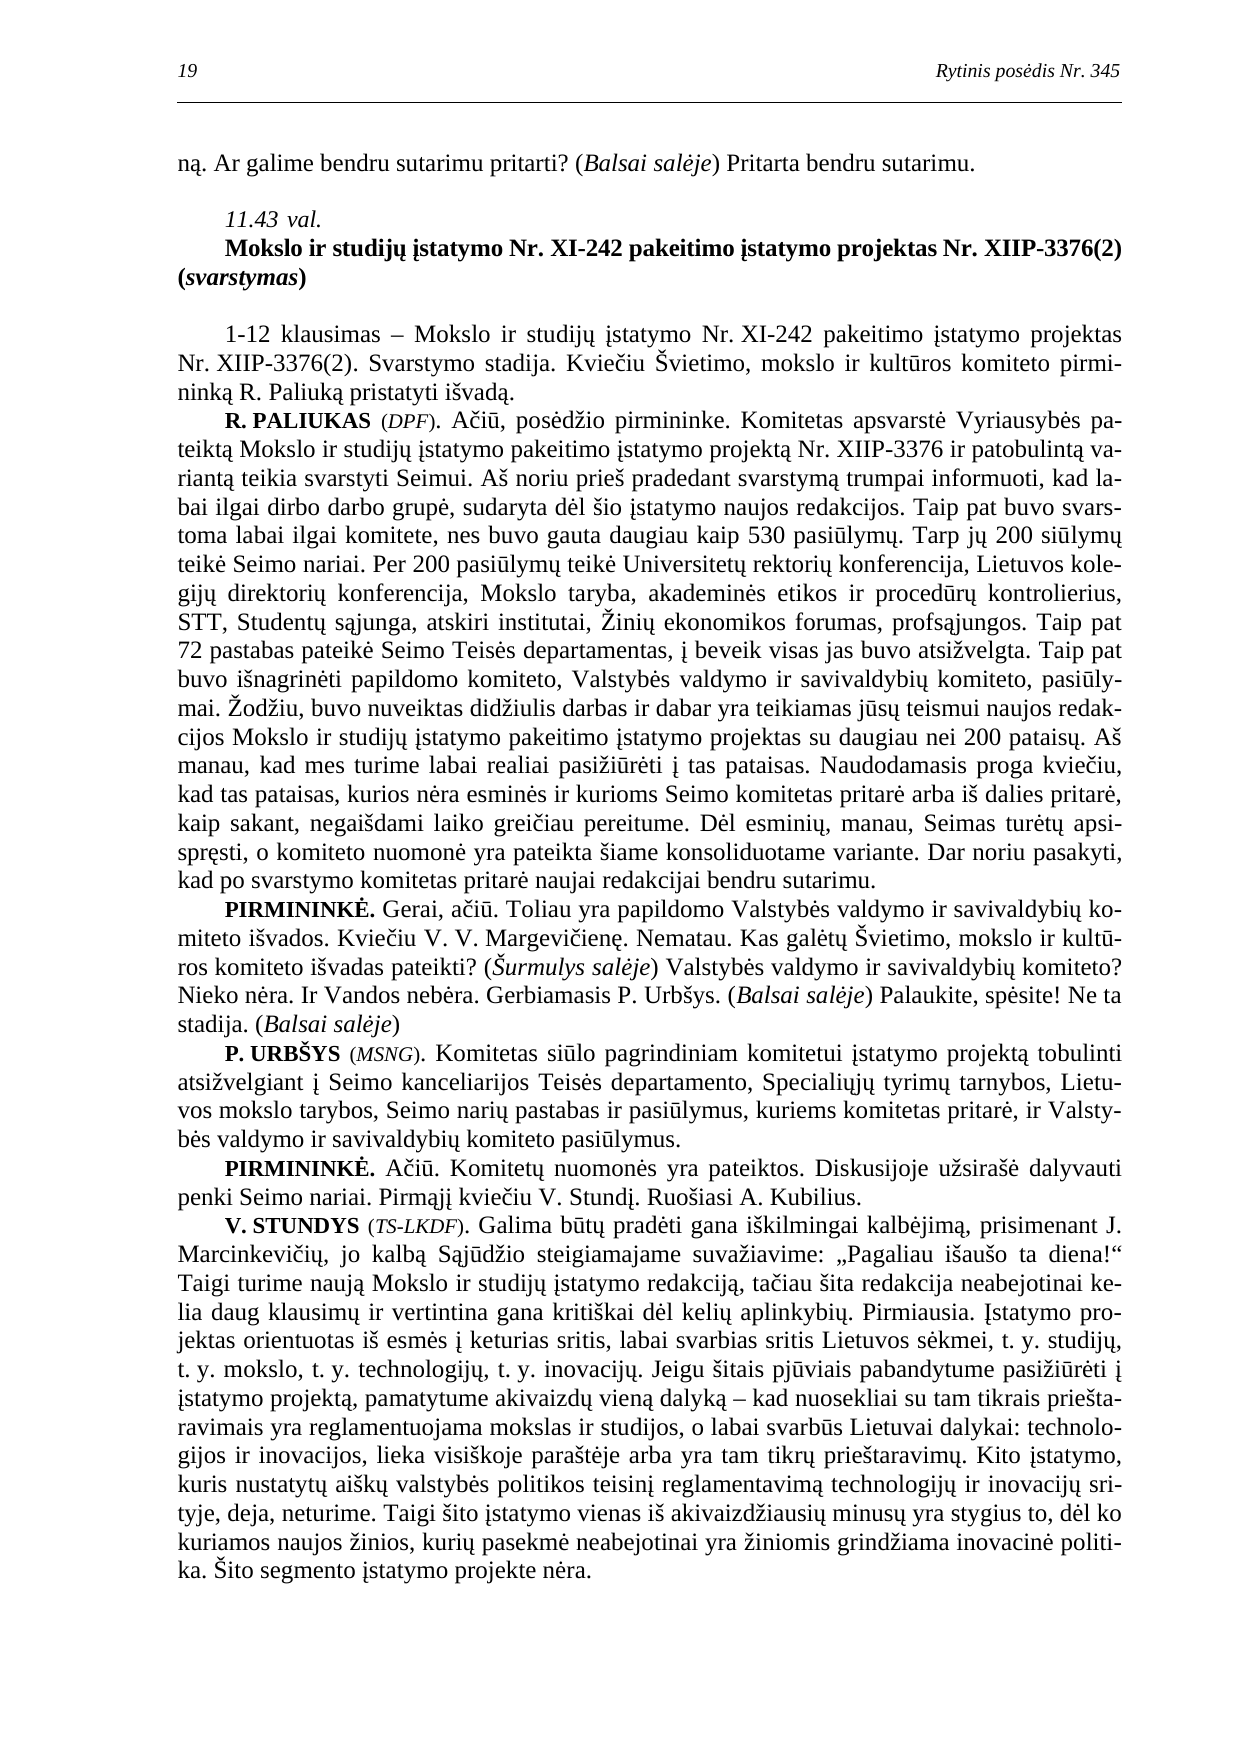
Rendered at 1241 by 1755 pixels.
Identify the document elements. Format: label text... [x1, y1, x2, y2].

text V. STUNDYS (TS-LKDF). Ga­li­ma bū­tų pra­dė­ti ga­na iš­kil­min­gai kal­bė­ji­mą, pri­si­me­nant J. Mar­cin­ke­vi­čių, jo kal­bą Są­jū­džio stei­gia­ma­ja­me su­va­žia­vi­me: „Pa­ga­liau iš­au­šo ta die­na!“ Tai­gi tu­ri­me nau­ją Moks­lo ir stu­di­jų įsta­ty­mo re­dak­ci­ją, ta­čiau ši­ta re­dak­ci­ja ne­abe­jo­ti­nai ke­lia daug klau­si­mų ir ver­tin­ti­na ga­na kri­tiš­kai dėl ke­lių ap­lin­ky­bių. Pir­miau­sia. Įsta­ty­mo pro­jek­tas orien­tuo­tas iš es­mės į ke­tu­rias sri­tis, la­bai svar­bias sri­tis Lie­tu­vos sėk­mei, t. y. stu­di­jų, t. y. moks­lo, t. y. tech­no­lo­gi­jų, t. y. ino­va­ci­jų. Jei­gu ši­tais pjū­viais pa­ban­dy­tu­me pa­si­žiū­rė­ti į įsta­ty­mo pro­jek­tą, pa­ma­ty­tu­me aki­vaiz­dų vie­ną da­ly­ką – kad nuo­sek­liai su tam tik­rais prieš­ta­ra­vi­mais yra reg­la­men­tuo­ja­ma moks­las ir stu­di­jos, o la­bai svar­būs Lie­tu­vai da­ly­kai: tech­no­lo­gi­jos ir ino­va­ci­jos, lie­ka vi­siš­ko­je pa­raš­tė­je ar­ba yra tam tik­rų prieš­ta­ra­vi­mų. Ki­to įsta­ty­mo, ku­ris nu­sta­ty­tų aiš­kų vals­ty­bės po­li­ti­kos tei­si­nį reg­la­men­ta­vi­mą tech­no­lo­gi­jų ir ino­va­ci­jų sri­ty­je, de­ja, ne­tu­ri­me. Tai­gi ši­to įsta­ty­mo vie­nas iš aki­vaiz­džiau­sių mi­nu­sų yra sty­gius to, dėl ko ku­ria­mos nau­jos ži­nios, ku­rių pa­sek­mė ne­abe­jo­ti­nai yra ži­nio­mis grin­džia­ma ino­va­ci­nė po­li­ti­ka. Ši­to seg­men­to įsta­ty­mo pro­jek­te nė­ra. [177, 1210, 1122, 1584]
text R. PALIUKAS (DPF). Ačiū, po­sė­džio pir­mi­nin­ke. Ko­mi­te­tas ap­svars­tė Vy­riau­sy­bės pa­teik­tą Moks­lo ir stu­di­jų įsta­ty­mo pa­kei­ti­mo įsta­ty­mo pro­jek­tą Nr. XIIP-3376 ir pa­to­bu­lin­tą va­rian­tą tei­kia svars­ty­ti Sei­mui. Aš no­riu prieš pra­de­dant svars­ty­mą trum­pai in­for­muo­ti, kad la­bai il­gai dir­bo dar­bo gru­pė, su­da­ry­ta dėl šio įsta­ty­mo nau­jos re­dak­ci­jos. Taip pat bu­vo svars­to­ma la­bai il­gai ko­mi­te­te, nes bu­vo gau­ta dau­giau kaip 530 pa­siū­ly­mų. Tarp jų 200 siū­ly­mų tei­kė Sei­mo na­riai. Per 200 pa­siū­ly­mų tei­kė Uni­ver­si­te­tų rek­to­rių kon­fe­ren­ci­ja, Lie­tu­vos ko­le­gi­jų di­rek­to­rių kon­fe­ren­ci­ja, Moks­lo ta­ry­ba, aka­de­mi­nės eti­kos ir pro­ce­dū­rų kon­tro­lie­rius, STT, Stu­den­tų są­jun­ga, at­ski­ri ins­ti­tu­tai, Ži­nių eko­no­mi­kos fo­ru­mas, prof­są­jun­gos. Taip pat 72 pa­sta­bas pa­tei­kė Sei­mo Tei­sės de­par­ta­men­tas, į be­veik vi­sas jas bu­vo at­si­žvelg­ta. Taip pat bu­vo iš­nag­ri­nė­ti pa­pil­do­mo ko­mi­te­to, Vals­ty­bės val­dy­mo ir sa­vi­val­dy­bių ko­mi­te­to, pa­siū­ly­mai. Žo­džiu, bu­vo nu­veik­tas di­džiu­lis dar­bas ir da­bar yra tei­kia­mas jū­sų teis­mui nau­jos re­dak­ci­jos Moks­lo ir stu­di­jų įsta­ty­mo pa­kei­ti­mo įsta­ty­mo pro­jek­tas su dau­giau nei 200 pa­tai­sų. Aš ma­nau, kad mes tu­ri­me la­bai re­a­liai pa­si­žiū­rė­ti į tas pa­tai­sas. Nau­do­da­ma­sis pro­ga kvie­čiu, kad tas pa­tai­sas, ku­rios nė­ra es­mi­nės ir ku­rioms Sei­mo ko­mi­te­tas pri­ta­rė ar­ba iš da­lies pri­ta­rė, kaip sa­kant, ne­gaiš­da­mi lai­ko grei­čiau per­ei­tu­me. Dėl es­mi­nių, ma­nau, Sei­mas tu­rė­tų ap­si­spręs­ti, o ko­mi­te­to nuo­mo­nė yra pa­teik­ta šia­me kon­so­li­duo­ta­me va­rian­te. Dar no­riu pa­sa­ky­ti, kad po svars­ty­mo ko­mi­te­tas pri­ta­rė nau­jai re­dak­ci­jai ben­dru su­ta­ri­mu. [177, 405, 1122, 894]
text Moks­lo ir stu­di­jų įsta­ty­mo Nr. XI-242 pa­kei­ti­mo įsta­ty­mo pro­jek­tas Nr. XIIP-3376(2) (svars­ty­mas) [177, 233, 1122, 290]
text ną. Ar ga­li­me ben­dru su­ta­ri­mu pri­tar­ti? (Bal­sai sa­lė­je) Pri­tar­ta ben­dru su­ta­ri­mu. [177, 148, 1122, 176]
text 11.43 val. [224, 205, 1122, 233]
text PIRMININKĖ. Ačiū. Ko­mi­te­tų nuo­mo­nės yra pa­teik­tos. Dis­ku­si­jo­je už­si­ra­šė da­ly­vau­ti pen­ki Sei­mo na­riai. Pir­mą­jį kvie­čiu V. Stun­dį. Ruo­šia­si A. Ku­bi­lius. [177, 1153, 1122, 1210]
text P. URBŠYS (MSNG). Ko­mi­te­tas siū­lo pa­grin­di­niam ko­mi­te­tui įsta­ty­mo pro­jek­tą to­bu­lin­ti at­si­žvel­giant į Sei­mo kan­ce­lia­ri­jos Tei­sės de­par­ta­men­to, Spe­cia­lių­jų ty­ri­mų tar­ny­bos, Lie­tu­vos moks­lo ta­ry­bos, Sei­mo na­rių pa­sta­bas ir pa­siū­ly­mus, ku­riems ko­mi­te­tas pri­ta­rė, ir Vals­ty­bės val­dy­mo ir sa­vi­val­dy­bių ko­mi­te­to pa­siū­ly­mus. [177, 1038, 1122, 1153]
text 1-12 klau­si­mas – Moks­lo ir stu­di­jų įsta­ty­mo Nr. XI-242 pa­kei­ti­mo įsta­ty­mo pro­jek­tas Nr. XIIP-3376(2). Svars­ty­mo sta­di­ja. Kvie­čiu Švie­ti­mo, moks­lo ir kul­tū­ros ko­mi­te­to pir­mi­nin­ką R. Pa­liu­ką pri­sta­ty­ti iš­va­dą. [177, 319, 1122, 405]
text PIRMININKĖ. Ge­rai, ačiū. To­liau yra pa­pil­do­mo Vals­ty­bės val­dy­mo ir sa­vi­val­dy­bių ko­mi­te­to iš­va­dos. Kvie­čiu V. V. Mar­ge­vi­čie­nę. Ne­ma­tau. Kas ga­lė­tų Švie­ti­mo, moks­lo ir kul­tū­ros ko­mi­te­to iš­va­das pa­teik­ti? (Šur­mu­lys sa­lė­je) Vals­ty­bės val­dy­mo ir sa­vi­val­dy­bių ko­mi­te­to? Nie­ko nė­ra. Ir Van­dos ne­bė­ra. Ger­bia­ma­sis P. Urb­šys. (Bal­sai sa­lė­je) Pa­lau­ki­te, spė­si­te! Ne ta sta­di­ja. (Bal­sai sa­lė­je) [177, 894, 1122, 1038]
